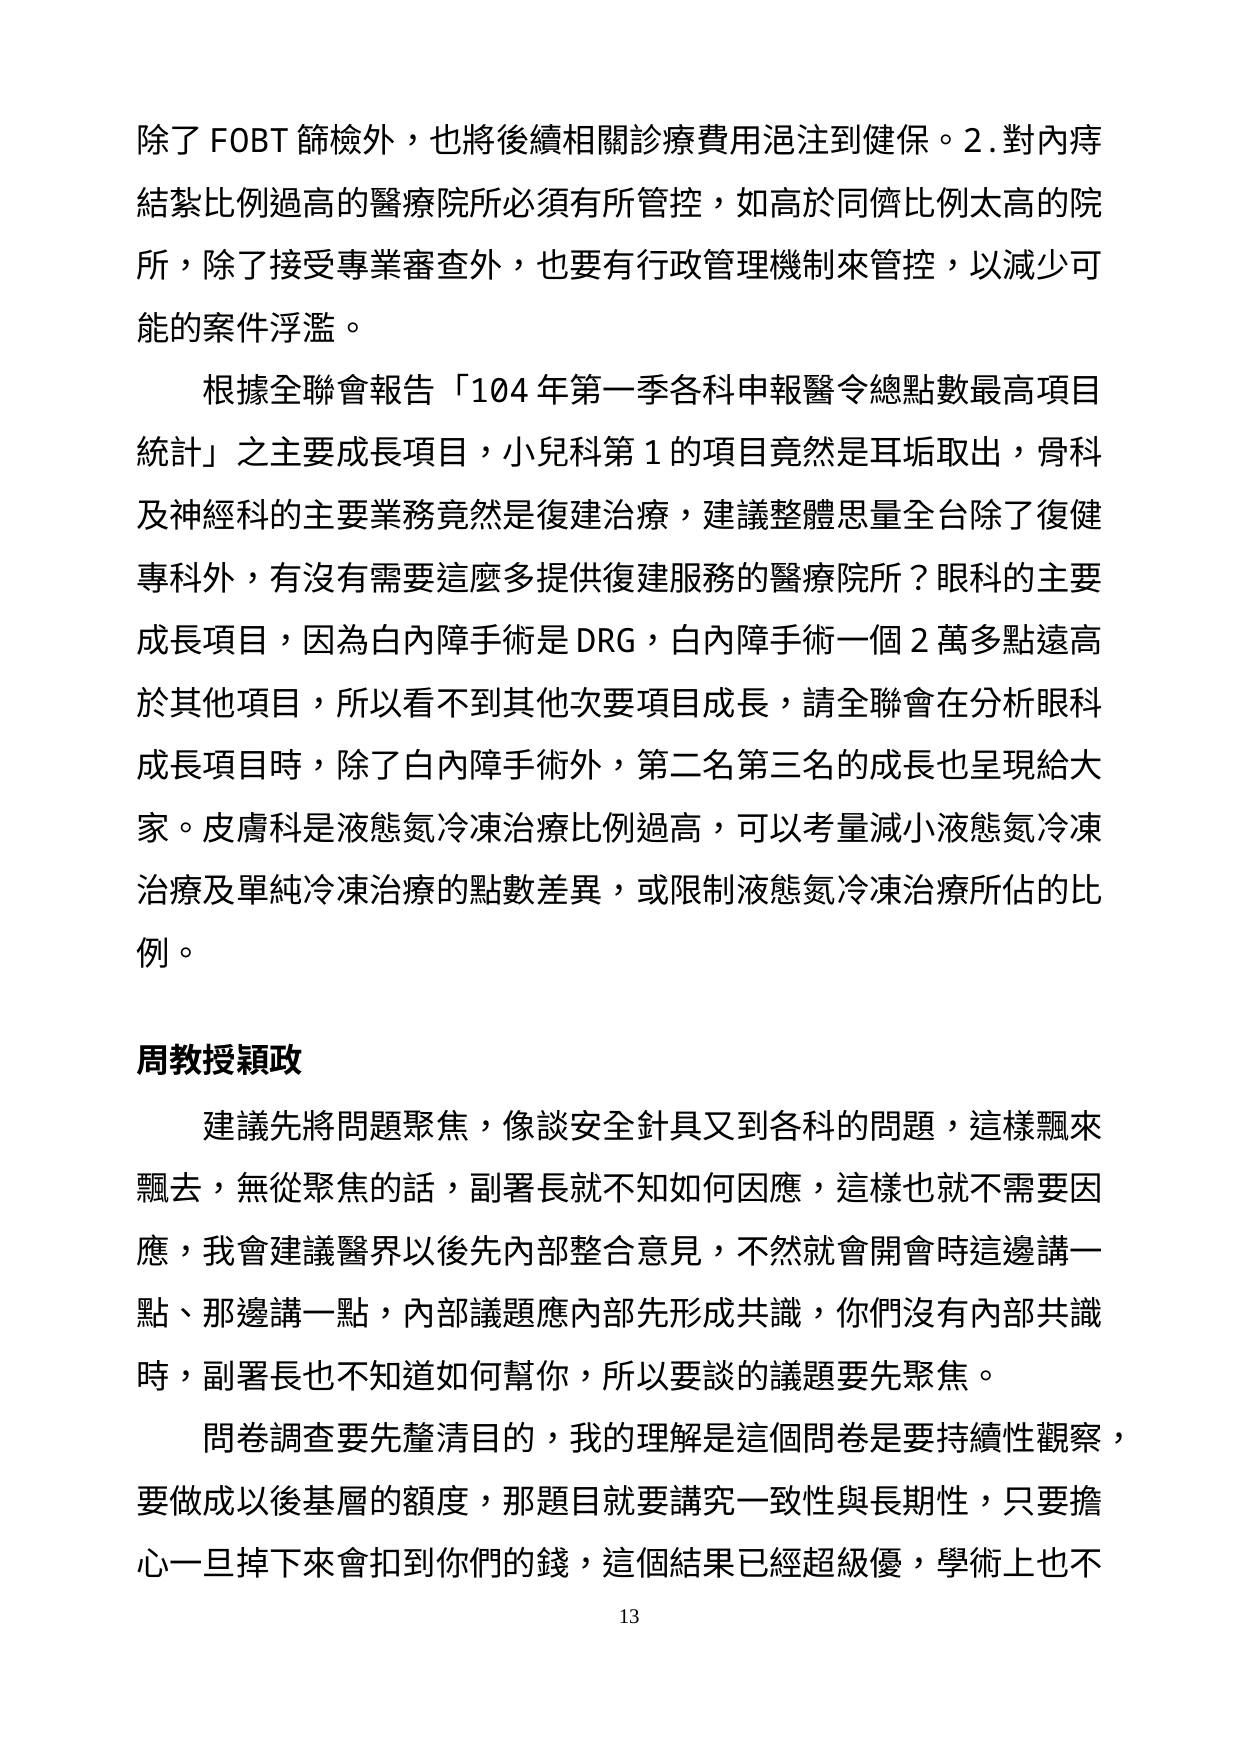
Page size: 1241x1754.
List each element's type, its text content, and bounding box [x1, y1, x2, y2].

text 問卷調查要先釐清目的，我的理解是這個問卷是要持續性觀察，要做成以後基層的額度，那題目就要講究一致性與長期性，只要擔心一旦掉下來會扣到你們的錢，這個結果已經超級優，學術上也不需要討論，太好，好到嚇死人，這應該是follow過去的作法，這大概沒什麼好討論。值得注意的是，如果你們內部有什麼動機，想要透過這個問卷去瞭解有什麼內部要改善的，顯然這個指標不能再用了，這是另外一個目的，就要用比較敏感的指標知道基層還可以再改善什麼服務，這個滿意度高到一個程度，要把一些少數問題放大來思考，我覺得也不是適當的作法，這值得重新評估監控的指標，長期滿意度制度要怎麼做。 [136, 1394, 1122, 1582]
text 建議先將問題聚焦，像談安全針具又到各科的問題，這樣飄來飄去，無從聚焦的話，副署長就不知如何因應，這樣也就不需要因應，我會建議醫界以後先內部整合意見，不然就會開會時這邊講一點、那邊講一點，內部議題應內部先形成共識，你們沒有內部共識時，副署長也不知道如何幫你，所以要談的議題要先聚焦。 [136, 1082, 1122, 1394]
text 除了FOBT篩檢外，也將後續相關診療費用浥注到健保。2.對內痔結紮比例過高的醫療院所必須有所管控，如高於同儕比例太高的院所，除了接受專業審查外，也要有行政管理機制來管控，以減少可能的案件浮濫。 [136, 96, 1122, 346]
text 周教授穎政 [136, 1034, 1122, 1082]
text 根據全聯會報告「104年第一季各科申報醫令總點數最高項目統計」之主要成長項目，小兒科第1的項目竟然是耳垢取出，骨科及神經科的主要業務竟然是復建治療，建議整體思量全台除了復健專科外，有沒有需要這麼多提供復建服務的醫療院所？眼科的主要成長項目，因為白內障手術是DRG，白內障手術一個2萬多點遠高於其他項目，所以看不到其他次要項目成長，請全聯會在分析眼科成長項目時，除了白內障手術外，第二名第三名的成長也呈現給大家。皮膚科是液態氮冷凍治療比例過高，可以考量減小液態氮冷凍治療及單純冷凍治療的點數差異，或限制液態氮冷凍治療所佔的比例。 [136, 346, 1122, 971]
